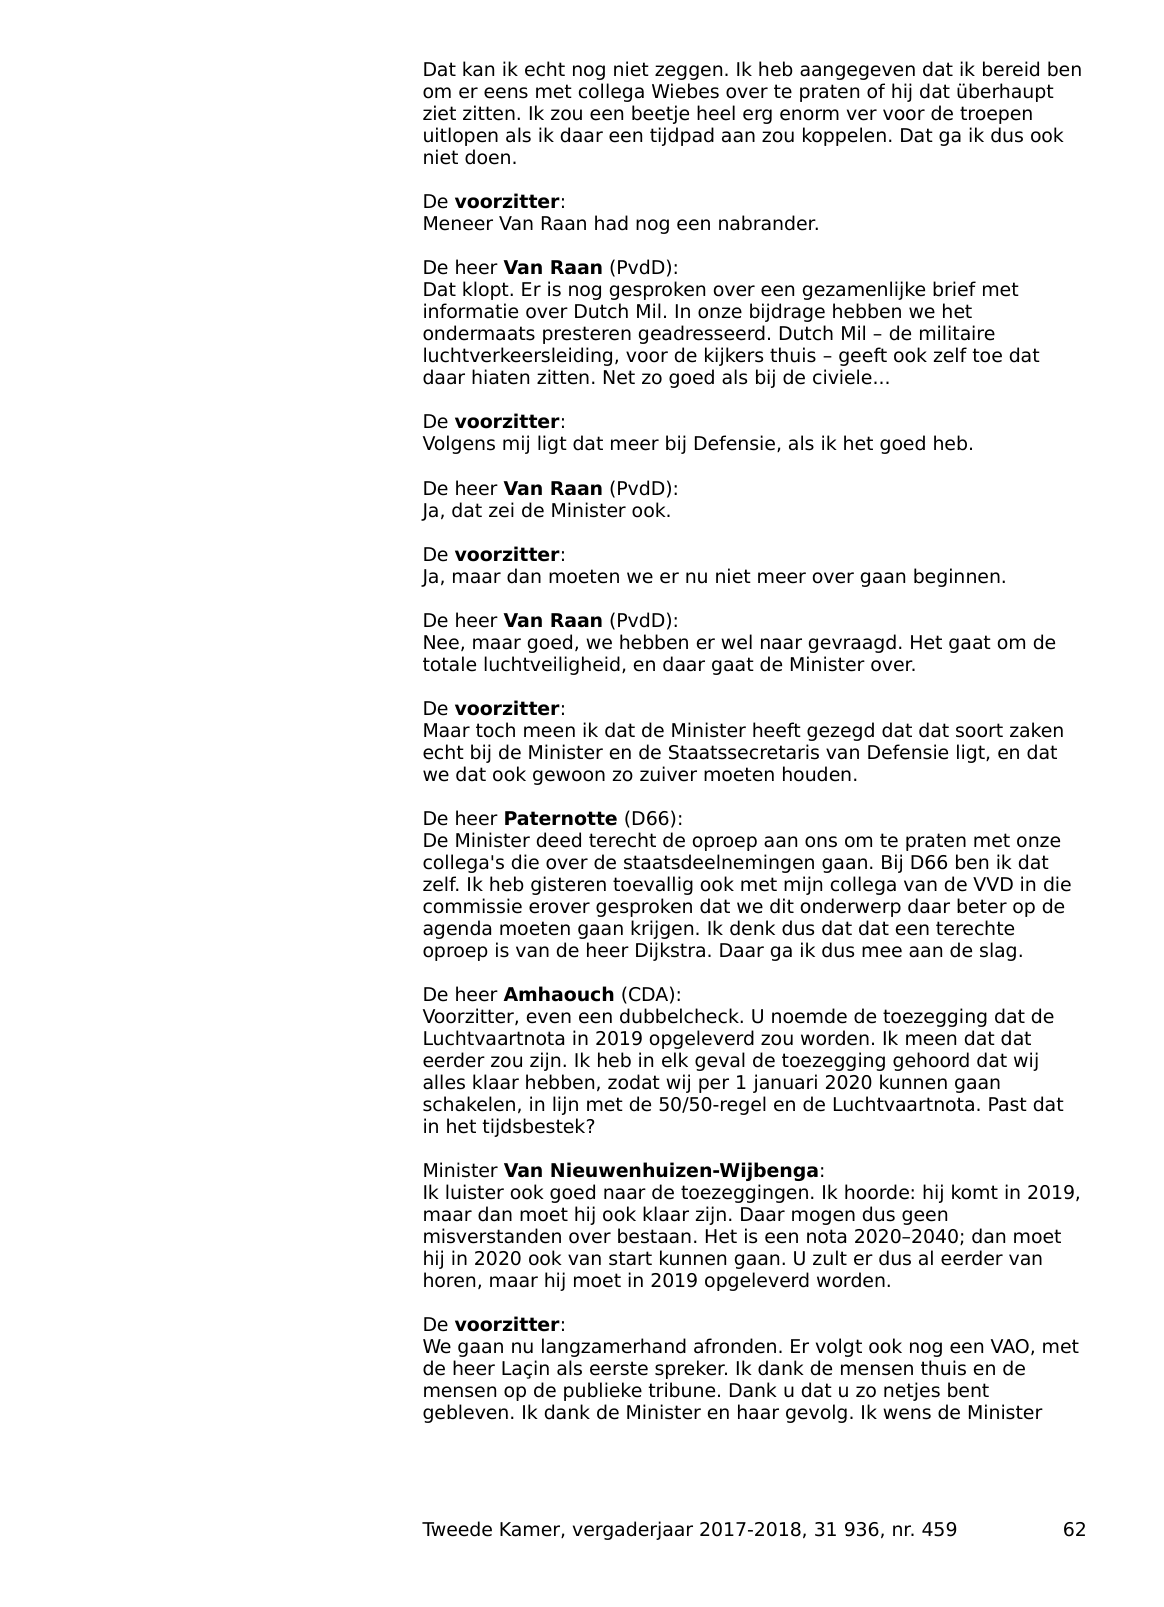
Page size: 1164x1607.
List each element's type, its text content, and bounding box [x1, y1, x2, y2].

text Nee, maar goed, we hebben er wel naar gevraagd. Het gaat om de totale luchtveiligheid, en daar gaat de Minister over. [422, 632, 1087, 676]
text De heer Van Raan (PvdD): [422, 257, 1087, 279]
text De heer Amhaouch (CDA): [422, 984, 1087, 1006]
text De voorzitter: [422, 698, 1087, 720]
text De voorzitter: [422, 544, 1087, 566]
text De heer Van Raan (PvdD): [422, 610, 1087, 632]
text Dat klopt. Er is nog gesproken over een gezamenlijke brief met informatie over Dutch Mil. In onze bijdrage hebben we het ondermaats presteren geadresseerd. Dutch Mil – de militaire luchtverkeersleiding, voor de kijkers thuis – geeft ook zelf toe dat daar hiaten zitten. Net zo goed als bij de civiele... [422, 279, 1087, 389]
text Voorzitter, even een dubbelcheck. U noemde de toezegging dat de Luchtvaartnota in 2019 opgeleverd zou worden. Ik meen dat dat eerder zou zijn. Ik heb in elk geval de toezegging gehoord dat wij alles klaar hebben, zodat wij per 1 januari 2020 kunnen gaan schakelen, in lijn met de 50/50-regel en de Luchtvaartnota. Past dat in het tijdsbestek? [422, 1006, 1087, 1138]
text De heer Paternotte (D66): [422, 808, 1087, 830]
text Ja, maar dan moeten we er nu niet meer over gaan beginnen. [422, 566, 1087, 588]
text Ja, dat zei de Minister ook. [422, 499, 1087, 521]
text De voorzitter: [422, 191, 1087, 213]
text De Minister deed terecht de oproep aan ons om te praten met onze collega's die over de staatsdeelnemingen gaan. Bij D66 ben ik dat zelf. Ik heb gisteren toevallig ook met mijn collega van de VVD in die commissie erover gesproken dat we dit onderwerp daar beter op de agenda moeten gaan krijgen. Ik denk dus dat dat een terechte oproep is van de heer Dijkstra. Daar ga ik dus mee aan de slag. [422, 830, 1087, 962]
text Maar toch meen ik dat de Minister heeft gezegd dat dat soort zaken echt bij de Minister en de Staatssecretaris van Defensie ligt, en dat we dat ook gewoon zo zuiver moeten houden. [422, 720, 1087, 786]
text Meneer Van Raan had nog een nabrander. [422, 213, 1087, 235]
text De heer Van Raan (PvdD): [422, 477, 1087, 499]
text De voorzitter: [422, 411, 1087, 433]
text Dat kan ik echt nog niet zeggen. Ik heb aangegeven dat ik bereid ben om er eens met collega Wiebes over te praten of hij dat überhaupt ziet zitten. Ik zou een beetje heel erg enorm ver voor de troepen uitlopen als ik daar een tijdpad aan zou koppelen. Dat ga ik dus ook niet doen. [422, 59, 1087, 169]
text We gaan nu langzamerhand afronden. Er volgt ook nog een VAO, met de heer Laçin als eerste spreker. Ik dank de mensen thuis en de mensen op de publieke tribune. Dank u dat u zo netjes bent gebleven. Ik dank de Minister en haar gevolg. Ik wens de Minister [422, 1336, 1087, 1424]
text De voorzitter: [422, 1314, 1087, 1336]
text Ik luister ook goed naar de toezeggingen. Ik hoorde: hij komt in 2019, maar dan moet hij ook klaar zijn. Daar mogen dus geen misverstanden over bestaan. Het is een nota 2020–2040; dan moet hij in 2020 ook van start kunnen gaan. U zult er dus al eerder van horen, maar hij moet in 2019 opgeleverd worden. [422, 1182, 1087, 1292]
text Volgens mij ligt dat meer bij Defensie, als ik het goed heb. [422, 433, 1087, 455]
text Minister Van Nieuwenhuizen-Wijbenga: [422, 1160, 1087, 1182]
